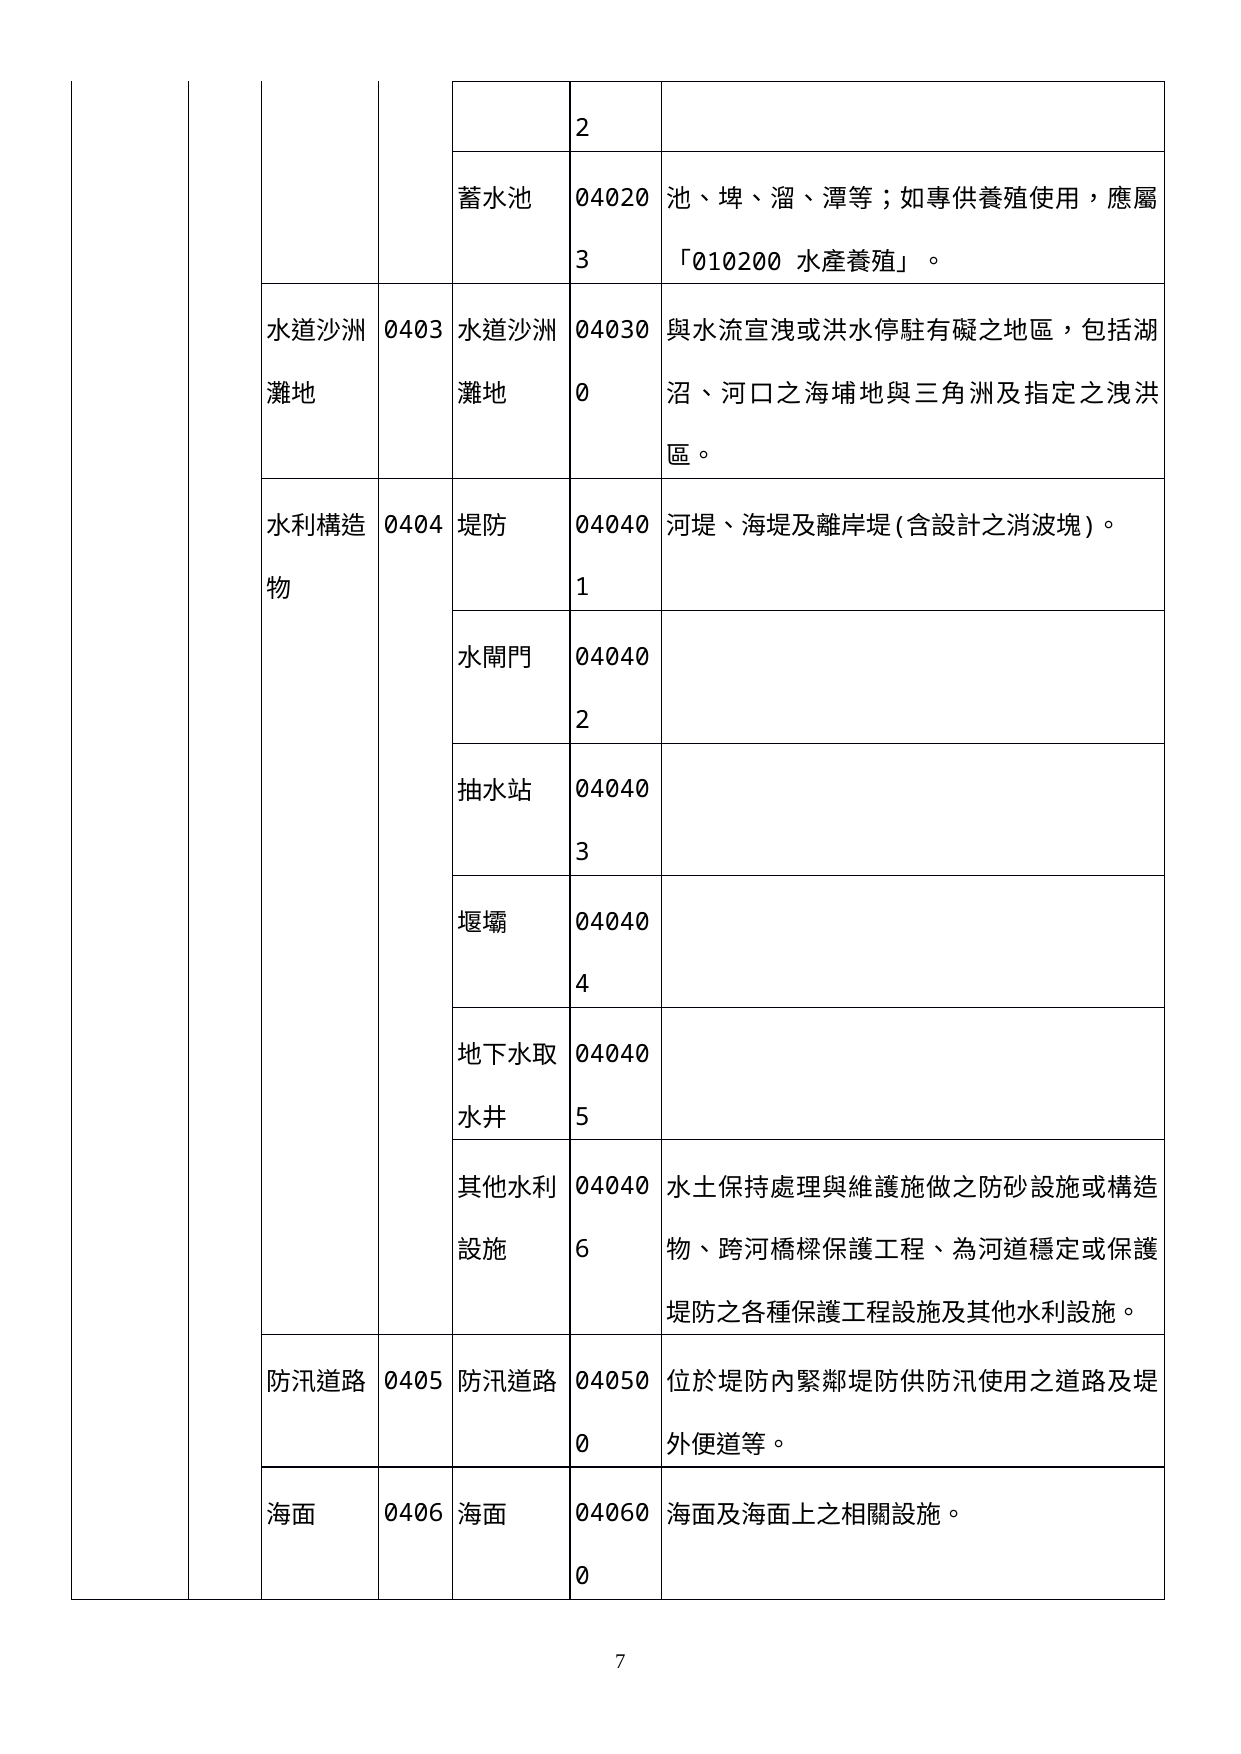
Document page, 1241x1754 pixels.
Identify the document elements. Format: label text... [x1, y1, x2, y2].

table_cell 040405 [571, 1008, 661, 1139]
table_cell 0404 [379, 479, 452, 610]
table_cell 0405 [379, 1335, 452, 1466]
table_cell [72, 283, 188, 478]
table_cell [262, 610, 378, 742]
table_cell 040402 [571, 611, 661, 742]
table_cell [189, 81, 261, 151]
table_cell [262, 151, 378, 283]
table_cell 水道沙洲灘地 [262, 284, 378, 478]
table_cell 海面 [262, 1468, 378, 1599]
table_cell 040404 [571, 876, 661, 1007]
table_cell [72, 1334, 188, 1466]
table_cell 0406 [379, 1468, 452, 1599]
table_cell [262, 81, 378, 151]
table_cell [72, 1007, 188, 1139]
table_cell 水土保持處理與維護施做之防砂設施或構造物、跨河橋樑保護工程、為河道穩定或保護堤防之各種保護工程設施及其他水利設施。 [662, 1140, 1164, 1334]
table_cell [262, 1139, 378, 1334]
table_cell [379, 81, 452, 151]
table_cell 水道沙洲灘地 [453, 284, 569, 478]
table_cell [72, 610, 188, 742]
table_cell [262, 743, 378, 875]
table_cell 040203 [571, 152, 661, 283]
table_cell 0403 [379, 284, 452, 478]
table_cell [72, 478, 188, 610]
table_cell [262, 875, 378, 1007]
table_cell 堤防 [453, 479, 569, 610]
table_cell 防汛道路 [262, 1335, 378, 1466]
table_cell [662, 876, 1164, 1007]
table_cell 040401 [571, 479, 661, 610]
table_cell [189, 875, 261, 1007]
table_cell [72, 81, 188, 151]
table_cell [379, 610, 452, 742]
table_cell [72, 1466, 188, 1599]
table_cell 040406 [571, 1140, 661, 1334]
table_cell 防汛道路 [453, 1335, 569, 1466]
table_cell 堰壩 [453, 876, 569, 1007]
table_cell 2 [571, 82, 661, 151]
table_cell [189, 151, 261, 283]
table_cell 海面 [453, 1468, 569, 1599]
table_cell [662, 611, 1164, 742]
table_cell 水利構造物 [262, 479, 378, 610]
table_cell [189, 743, 261, 875]
table_cell [379, 875, 452, 1007]
table_cell [189, 1466, 261, 1599]
table_cell 其他水利設施 [453, 1140, 569, 1334]
table_cell [72, 743, 188, 875]
table_cell [72, 151, 188, 283]
table_cell [379, 743, 452, 875]
table_cell [189, 1139, 261, 1334]
table_cell 蓄水池 [453, 152, 569, 283]
table_cell [262, 1007, 378, 1139]
table_cell [189, 1334, 261, 1466]
table_cell [662, 744, 1164, 875]
table_cell 地下水取水井 [453, 1008, 569, 1139]
table_cell [379, 151, 452, 283]
table_cell [72, 875, 188, 1007]
table_cell 040300 [571, 284, 661, 478]
table_cell 池、埤、溜、潭等；如專供養殖使用，應屬「010200 水產養殖」。 [662, 152, 1164, 283]
table_cell 水閘門 [453, 611, 569, 742]
table_cell [72, 1139, 188, 1334]
table_cell [379, 1007, 452, 1139]
table_cell [453, 82, 569, 151]
table_cell 040500 [571, 1335, 661, 1466]
table_cell 位於堤防內緊鄰堤防供防汛使用之道路及堤外便道等。 [662, 1335, 1164, 1466]
table_cell [189, 283, 261, 478]
table_cell [189, 1007, 261, 1139]
table_cell 河堤、海堤及離岸堤(含設計之消波塊)。 [662, 479, 1164, 610]
table_cell 與水流宣洩或洪水停駐有礙之地區，包括湖沼、河口之海埔地與三角洲及指定之洩洪區。 [662, 284, 1164, 478]
table_cell [662, 1008, 1164, 1139]
table_cell 040403 [571, 744, 661, 875]
table_cell 抽水站 [453, 744, 569, 875]
table_cell 040600 [571, 1468, 661, 1599]
table_cell [189, 478, 261, 610]
table_cell 海面及海面上之相關設施。 [662, 1468, 1164, 1599]
table_cell [379, 1139, 452, 1334]
table_cell [662, 82, 1164, 151]
table_cell [189, 610, 261, 742]
